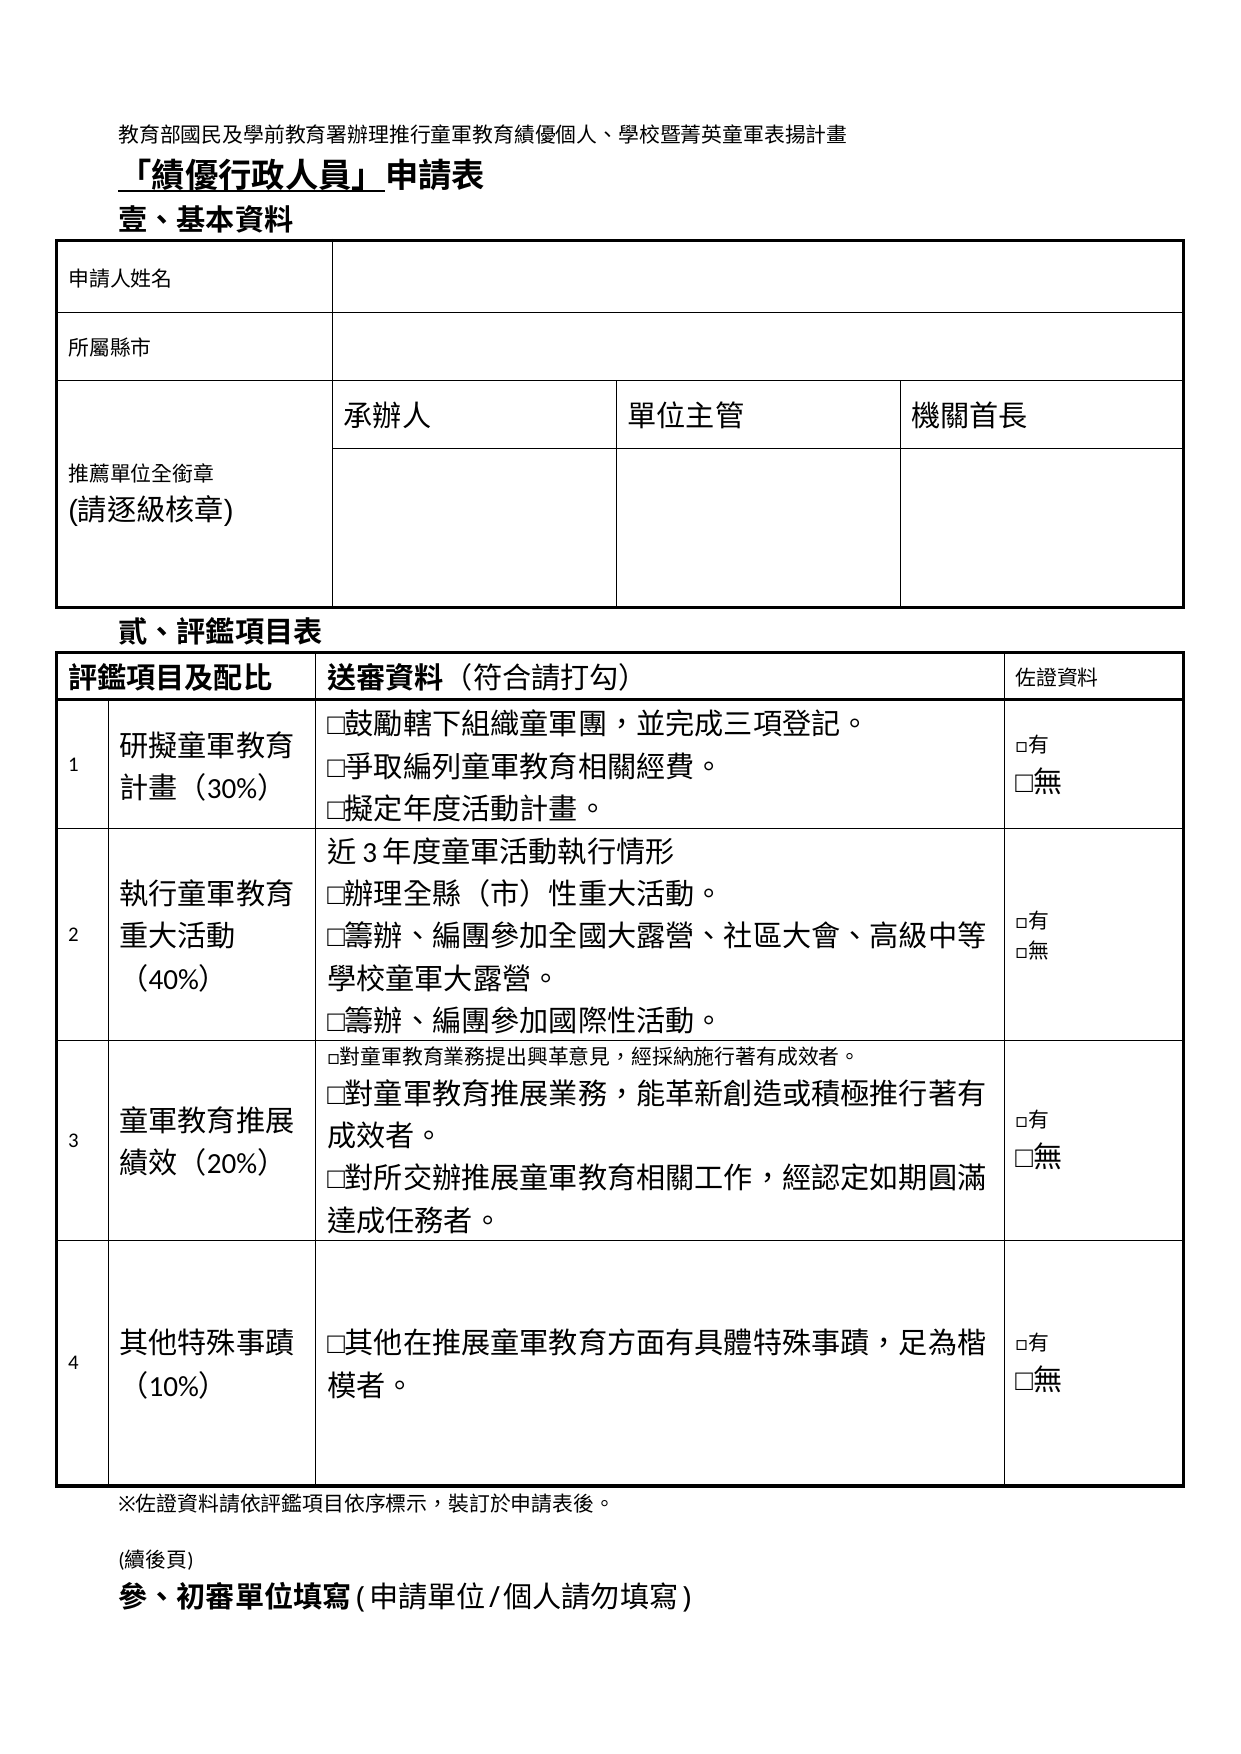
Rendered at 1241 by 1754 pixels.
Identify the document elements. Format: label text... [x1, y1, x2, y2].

text 「績優行政人員」申請表 [118, 148, 1122, 197]
table_cell [617, 449, 900, 606]
table_header [333, 242, 1182, 312]
table_header 送審資料（符合請打勾） [316, 654, 1004, 698]
table_cell 單位主管 [617, 381, 900, 447]
table_cell 所屬縣市 [58, 313, 332, 380]
table_header 評鑑項目及配比 [58, 654, 315, 698]
text 壹、基本資料 [118, 197, 1122, 239]
text 貳、評鑑項目表 [118, 609, 1122, 651]
text 教育部國民及學前教育署辦理推行童軍教育績優個人、學校暨菁英童軍表揚計畫 [118, 118, 1122, 148]
table_cell 2 [58, 829, 108, 1040]
table_cell □有 □無 [1005, 1241, 1182, 1484]
table_cell □對童軍教育業務提出興革意見，經採納施行著有成效者。 □對童軍教育推展業務，能革新創造或積極推行著有成效者。 □對所交辦推展童軍教育相關工作，經認定如期圓滿達成任務者。 [316, 1041, 1004, 1240]
table_cell □有 □無 [1005, 1041, 1182, 1240]
text (續後頁) [118, 1543, 1122, 1573]
text ※佐證資料請依評鑑項目依序標示，裝訂於申請表後。 [118, 1488, 1122, 1518]
table_cell [901, 449, 1182, 606]
table_cell 機關首長 [901, 381, 1182, 447]
table_cell 研擬童軍教育計畫（30%） [109, 701, 315, 828]
table_cell [333, 313, 1182, 380]
table_cell [333, 449, 616, 606]
text 參、初審單位填寫(申請單位/個人請勿填寫) [118, 1573, 1122, 1616]
table_cell □鼓勵轄下組織童軍團，並完成三項登記。 □爭取編列童軍教育相關經費。 □擬定年度活動計畫。 [316, 701, 1004, 828]
table_cell 其他特殊事蹟（10%） [109, 1241, 315, 1484]
table_cell □其他在推展童軍教育方面有具體特殊事蹟，足為楷模者。 [316, 1241, 1004, 1484]
table_header 申請人姓名 [58, 242, 332, 312]
table_cell □有 □無 [1005, 701, 1182, 828]
table_cell □有 □無 [1005, 829, 1182, 1040]
table_cell 近3年度童軍活動執行情形 □辦理全縣（市）性重大活動。 □籌辦、編團參加全國大露營、社區大會、高級中等學校童軍大露營。 □籌辦、編團參加國際性活動。 [316, 829, 1004, 1040]
table_cell 執行童軍教育重大活動（40%） [109, 829, 315, 1040]
table_cell 1 [58, 701, 108, 828]
table_cell 3 [58, 1041, 108, 1240]
table_cell 推薦單位全銜章 (請逐級核章) [58, 381, 332, 606]
table_cell 童軍教育推展績效（20%） [109, 1041, 315, 1240]
table_cell 承辦人 [333, 381, 616, 447]
table_header 佐證資料 [1005, 654, 1182, 698]
table_cell 4 [58, 1241, 108, 1484]
